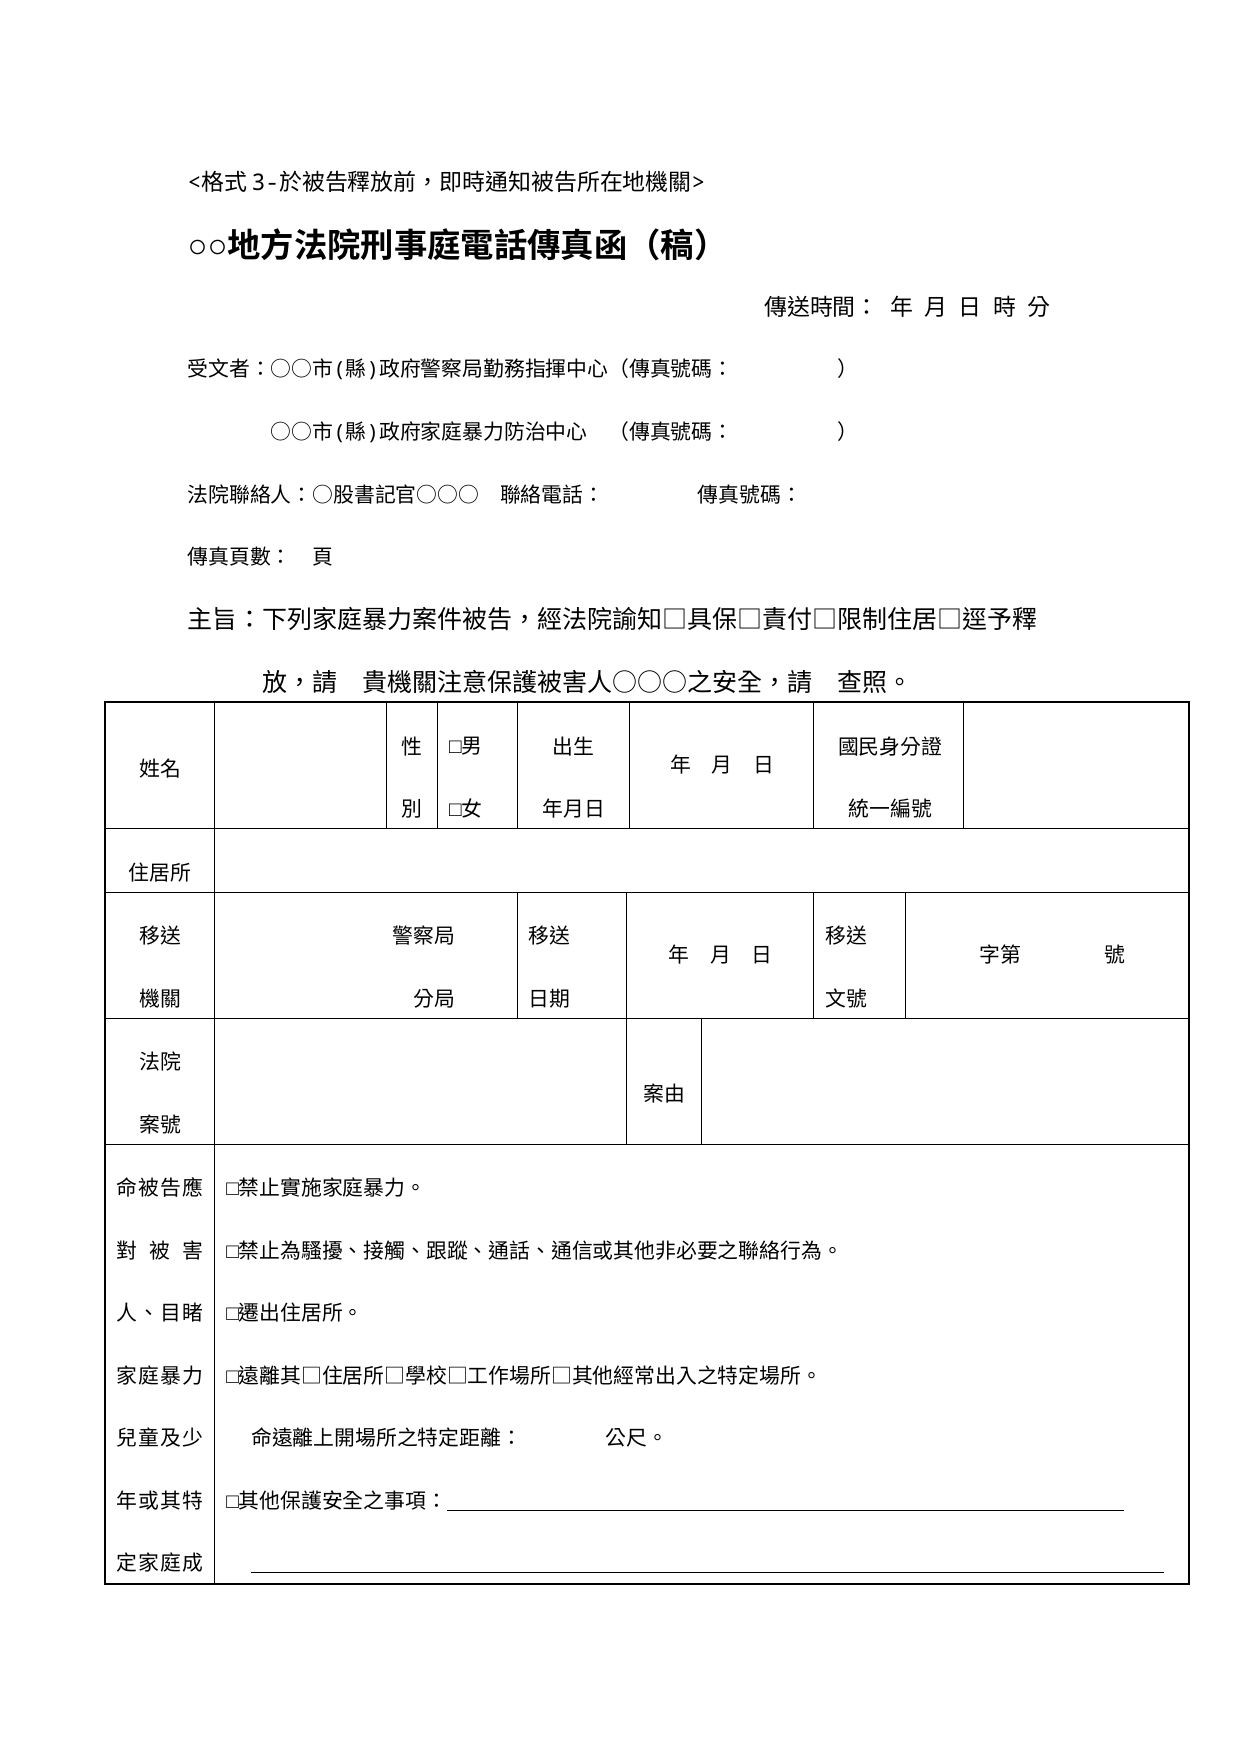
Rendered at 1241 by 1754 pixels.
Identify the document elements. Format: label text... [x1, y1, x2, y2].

table_header 姓名 [106, 703, 214, 828]
table_header 性 別 [387, 703, 437, 828]
table_header [964, 703, 1188, 828]
table_header [215, 703, 386, 828]
text 受文者：○○市(縣)政府警察局勤務指揮中心（傳真號碼： ） [187, 326, 1053, 389]
table_header 國民身分證 統一編號 [814, 703, 963, 828]
table_cell 字第 號 [906, 893, 1188, 1018]
table_header □男 □女 [438, 703, 517, 828]
table_cell 年 月 日 [627, 893, 813, 1018]
table_header 出生 年月日 [518, 703, 629, 828]
table_cell 住居所 [106, 829, 214, 892]
table_cell 法院 案號 [106, 1019, 214, 1144]
table_cell 移送 日期 [518, 893, 626, 1018]
text 傳送時間： 年 月 日 時 分 [187, 264, 1050, 326]
text 傳真頁數： 頁 [187, 514, 1053, 576]
table_cell 警察局 分局 [215, 893, 517, 1018]
table_header 年 月 日 [630, 703, 813, 828]
table_cell 移送 文號 [814, 893, 905, 1018]
table_cell 案由 [627, 1019, 701, 1144]
table_cell [702, 1019, 1188, 1144]
text ○○市(縣)政府家庭暴力防治中心 （傳真號碼： ） [187, 389, 1053, 451]
text 主旨：下列家庭暴力案件被告，經法院諭知□具保□責付□限制住居□逕予釋放，請 貴機關注意保護被害人○○○之安全，請 查照。 [187, 576, 1053, 701]
text <格式3-於被告釋放前，即時通知被告所在地機關> [187, 139, 1050, 201]
table_cell [215, 829, 1188, 892]
table_cell [215, 1019, 626, 1144]
table_cell 移送 機關 [106, 893, 214, 1018]
text 法院聯絡人：○股書記官○○○ 聯絡電話： 傳真號碼： [187, 451, 1053, 514]
table_cell □禁止實施家庭暴力。 □禁止為騷擾、接觸、跟蹤、通話、通信或其他非必要之聯絡行為。 □遷出住居所。 □遠離其□住居所□學校□工作場所□其他經常出入之特定場所。 命遠離上開場所之特定距離： 公尺。 □其他保護安全之事項： [215, 1145, 1188, 1582]
table_cell 命被告應對被害人、目睹家庭暴力兒童及少年或其特定家庭成 [106, 1145, 214, 1582]
text ○○地方法院刑事庭電話傳真函（稿） [187, 201, 1050, 264]
